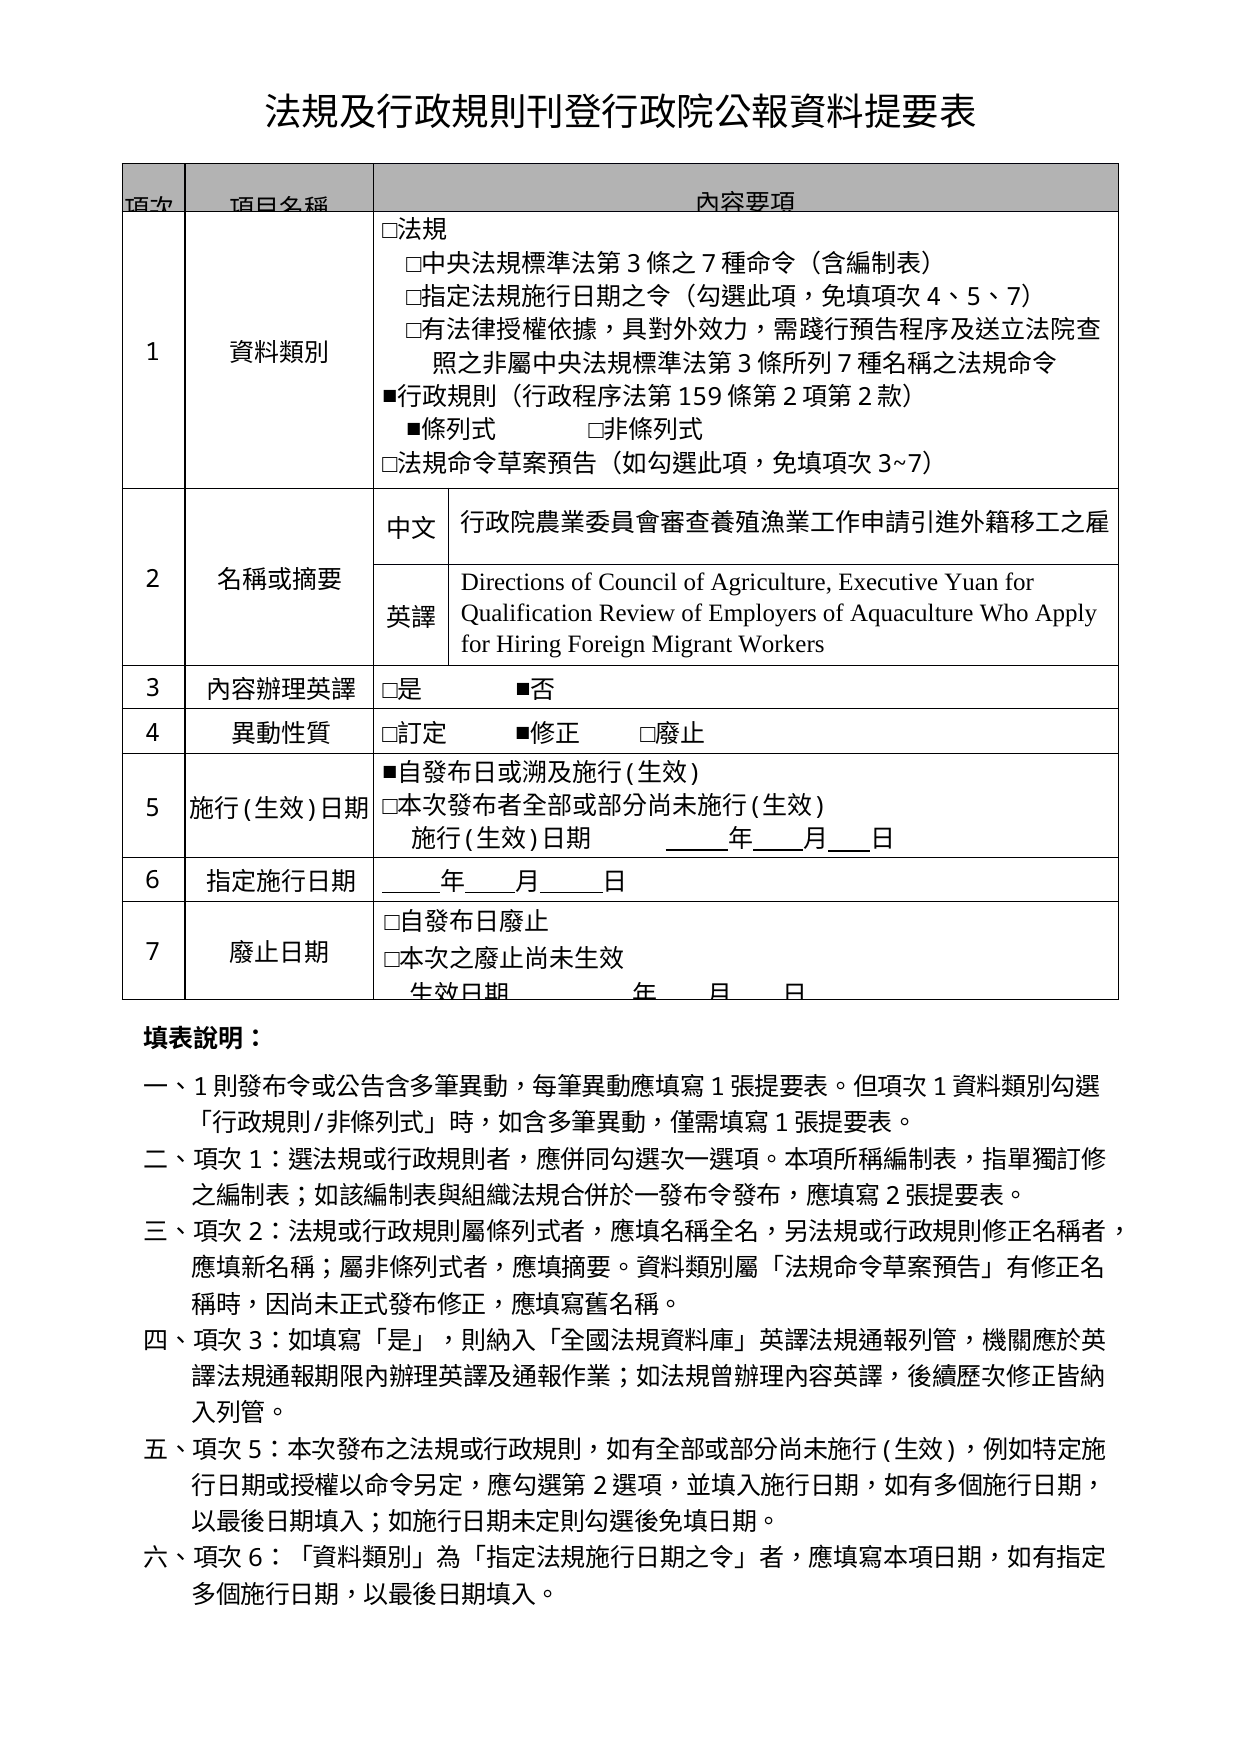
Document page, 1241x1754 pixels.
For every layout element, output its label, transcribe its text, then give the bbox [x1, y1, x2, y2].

table_header 內容要項 [374, 164, 1118, 211]
text 三、項次2：法規或行政規則屬條列式者，應填名稱全名，另法規或行政規則修正名稱者，應填新名稱；屬非條列式者，應填摘要。資料類別屬「法規命令草案預告」有修正名稱時，因尚未正式發布修正，應填寫舊名稱。 [143, 1212, 1107, 1320]
table_header 項目名稱 [186, 164, 373, 211]
table_header 項次 [123, 164, 184, 211]
table_cell 7 [123, 902, 184, 999]
table_cell □訂定 ■修正 □廢止 [374, 709, 1118, 753]
text 一、1則發布令或公告含多筆異動，每筆異動應填寫1張提要表。但項次1資料類別勾選「行政規則/非條列式」時，如含多筆異動，僅需填寫1張提要表。 [143, 1067, 1107, 1139]
text 法規及行政規則刊登行政院公報資料提要表 [187, 82, 1053, 136]
table_cell 6 [123, 858, 184, 901]
table_cell □自發布日廢止 □本次之廢止尚未生效 生效日期 年 月 日 [374, 902, 1118, 999]
table_cell 廢止日期 [186, 902, 373, 999]
text 五、項次5：本次發布之法規或行政規則，如有全部或部分尚未施行(生效)，例如特定施行日期或授權以命令另定，應勾選第2選項，並填入施行日期，如有多個施行日期，以最後日期填入；如施行日期未定則勾選後免填日期。 [143, 1429, 1107, 1538]
table_cell ■自發布日或溯及施行(生效) □本次發布者全部或部分尚未施行(生效) 施行(生效)日期 年 月 日 [374, 754, 1118, 857]
table_cell 異動性質 [186, 709, 373, 753]
text 二、項次1：選法規或行政規則者，應併同勾選次一選項。本項所稱編制表，指單獨訂修之編制表；如該編制表與組織法規合併於一發布令發布，應填寫2張提要表。 [143, 1139, 1107, 1212]
text 填表說明： [143, 1005, 1053, 1067]
table_cell 資料類別 [186, 212, 373, 488]
table_cell 內容辦理英譯 [186, 666, 373, 708]
table_cell 3 [123, 666, 184, 708]
table_cell Directions of Council of Agriculture, Executive Yuan for Qualification Review of Employers of Aquaculture Who Apply for Hiring Foreign Migrant Workers [449, 565, 1118, 665]
table_cell 中文 [374, 489, 448, 564]
table_cell 施行(生效)日期 [186, 754, 373, 857]
table_cell 名稱或摘要 [186, 489, 373, 665]
table_cell 英譯 [374, 565, 448, 665]
table_cell 1 [123, 212, 184, 488]
table_cell 4 [123, 709, 184, 753]
text 四、項次3：如填寫「是」，則納入「全國法規資料庫」英譯法規通報列管，機關應於英譯法規通報期限內辦理英譯及通報作業；如法規曾辦理內容英譯，後續歷次修正皆納入列管。 [143, 1320, 1107, 1429]
table_cell 年 月 日 [374, 858, 1118, 901]
table_cell □法規 □中央法規標準法第3條之7種命令（含編制表） □指定法規施行日期之令（勾選此項，免填項次4、5、7） □有法律授權依據，具對外效力，需踐行預告程序及送立法院查 照之非屬中央法規標準法第3條所列7種名稱之法規命令 ■行政規則（行政程序法第159條第2項第2款） ■條列式 □非條列式 □法規命令草案預告（如勾選此項，免填項次3~7） [374, 212, 1118, 488]
table_cell 2 [123, 489, 184, 665]
text 六、項次6：「資料類別」為「指定法規施行日期之令」者，應填寫本項日期，如有指定多個施行日期，以最後日期填入。 [143, 1538, 1107, 1610]
table_cell 行政院農業委員會審查養殖漁業工作申請引進外籍移工之雇主資格認定作業要點 [449, 489, 1118, 564]
table_cell □是 ■否 [374, 666, 1118, 708]
table_cell 5 [123, 754, 184, 857]
table_cell 指定施行日期 [186, 858, 373, 901]
